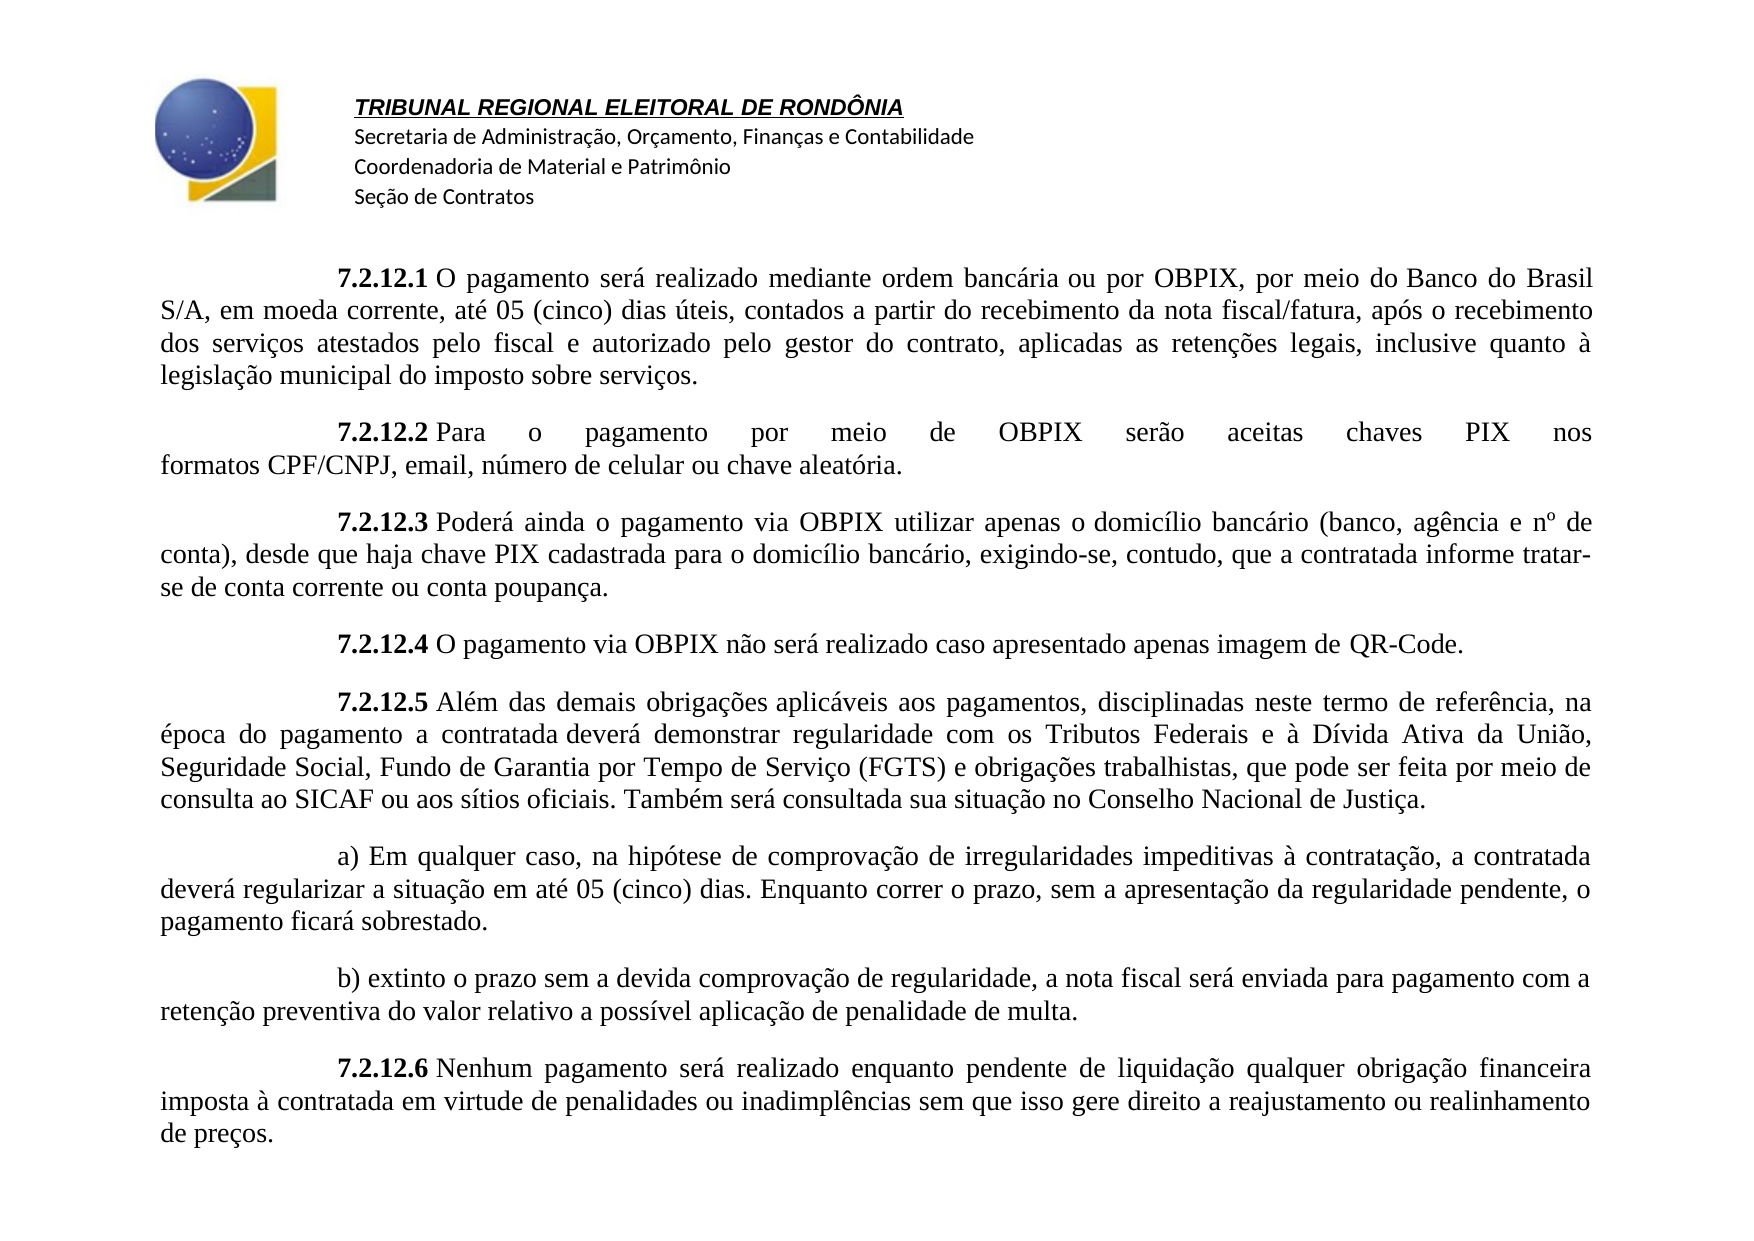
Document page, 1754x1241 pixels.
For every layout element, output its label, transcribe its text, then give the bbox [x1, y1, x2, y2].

text 7.2.12.6 Nenhum pagamento será realizado enquanto pendente de liquidação qualquer obrigação financeira imposta à contratada em virtude de penalidades ou inadimplências sem que isso gere direito a reajustamento ou realinhamento de preços. [160, 1051, 1594, 1148]
text 7.2.12.3 Poderá ainda o pagamento via OBPIX utilizar apenas o domicílio bancário (banco, agência e nº de conta), desde que haja chave PIX cadastrada para o domicílio bancário, exigindo-se, contudo, que a contratada informe tratar-se de conta corrente ou conta poupança. [160, 505, 1594, 602]
text 7.2.12.2 Para o pagamento por meio de OBPIX serão aceitas chaves PIX nos formatos CPF/CNPJ, email, número de celular ou chave aleatória. [160, 415, 1594, 480]
text b) extinto o prazo sem a devida comprovação de regularidade, a nota fiscal será enviada para pagamento com a retenção preventiva do valor relativo a possível aplicação de penalidade de multa. [160, 962, 1594, 1026]
text 7.2.12.4 O pagamento via OBPIX não será realizado caso apresentado apenas imagem de QR-Code. [160, 627, 1594, 660]
text 7.2.12.5 Além das demais obrigações aplicáveis aos pagamentos, disciplinadas neste termo de referência, na época do pagamento a contratada deverá demonstrar regularidade com os Tributos Federais e à Dívida Ativa da União, Seguridade Social, Fundo de Garantia por Tempo de Serviço (FGTS) e obrigações trabalhistas, que pode ser feita por meio de consulta ao SICAF ou aos sítios oficiais. Também será consultada sua situação no Conselho Nacional de Justiça. [160, 685, 1594, 814]
text a) Em qualquer caso, na hipótese de comprovação de irregularidades impeditivas à contratação, a contratada deverá regularizar a situação em até 05 (cinco) dias. Enquanto correr o prazo, sem a apresentação da regularidade pendente, o pagamento ficará sobrestado. [160, 839, 1594, 937]
text 7.2.12.1 O pagamento será realizado mediante ordem bancária ou por OBPIX, por meio do Banco do Brasil S/A, em moeda corrente, até 05 (cinco) dias úteis, contados a partir do recebimento da nota fiscal/fatura, após o recebimento dos serviços atestados pelo fiscal e autorizado pelo gestor do contrato, aplicadas as retenções legais, inclusive quanto à legislação municipal do imposto sobre serviços. [160, 261, 1594, 390]
